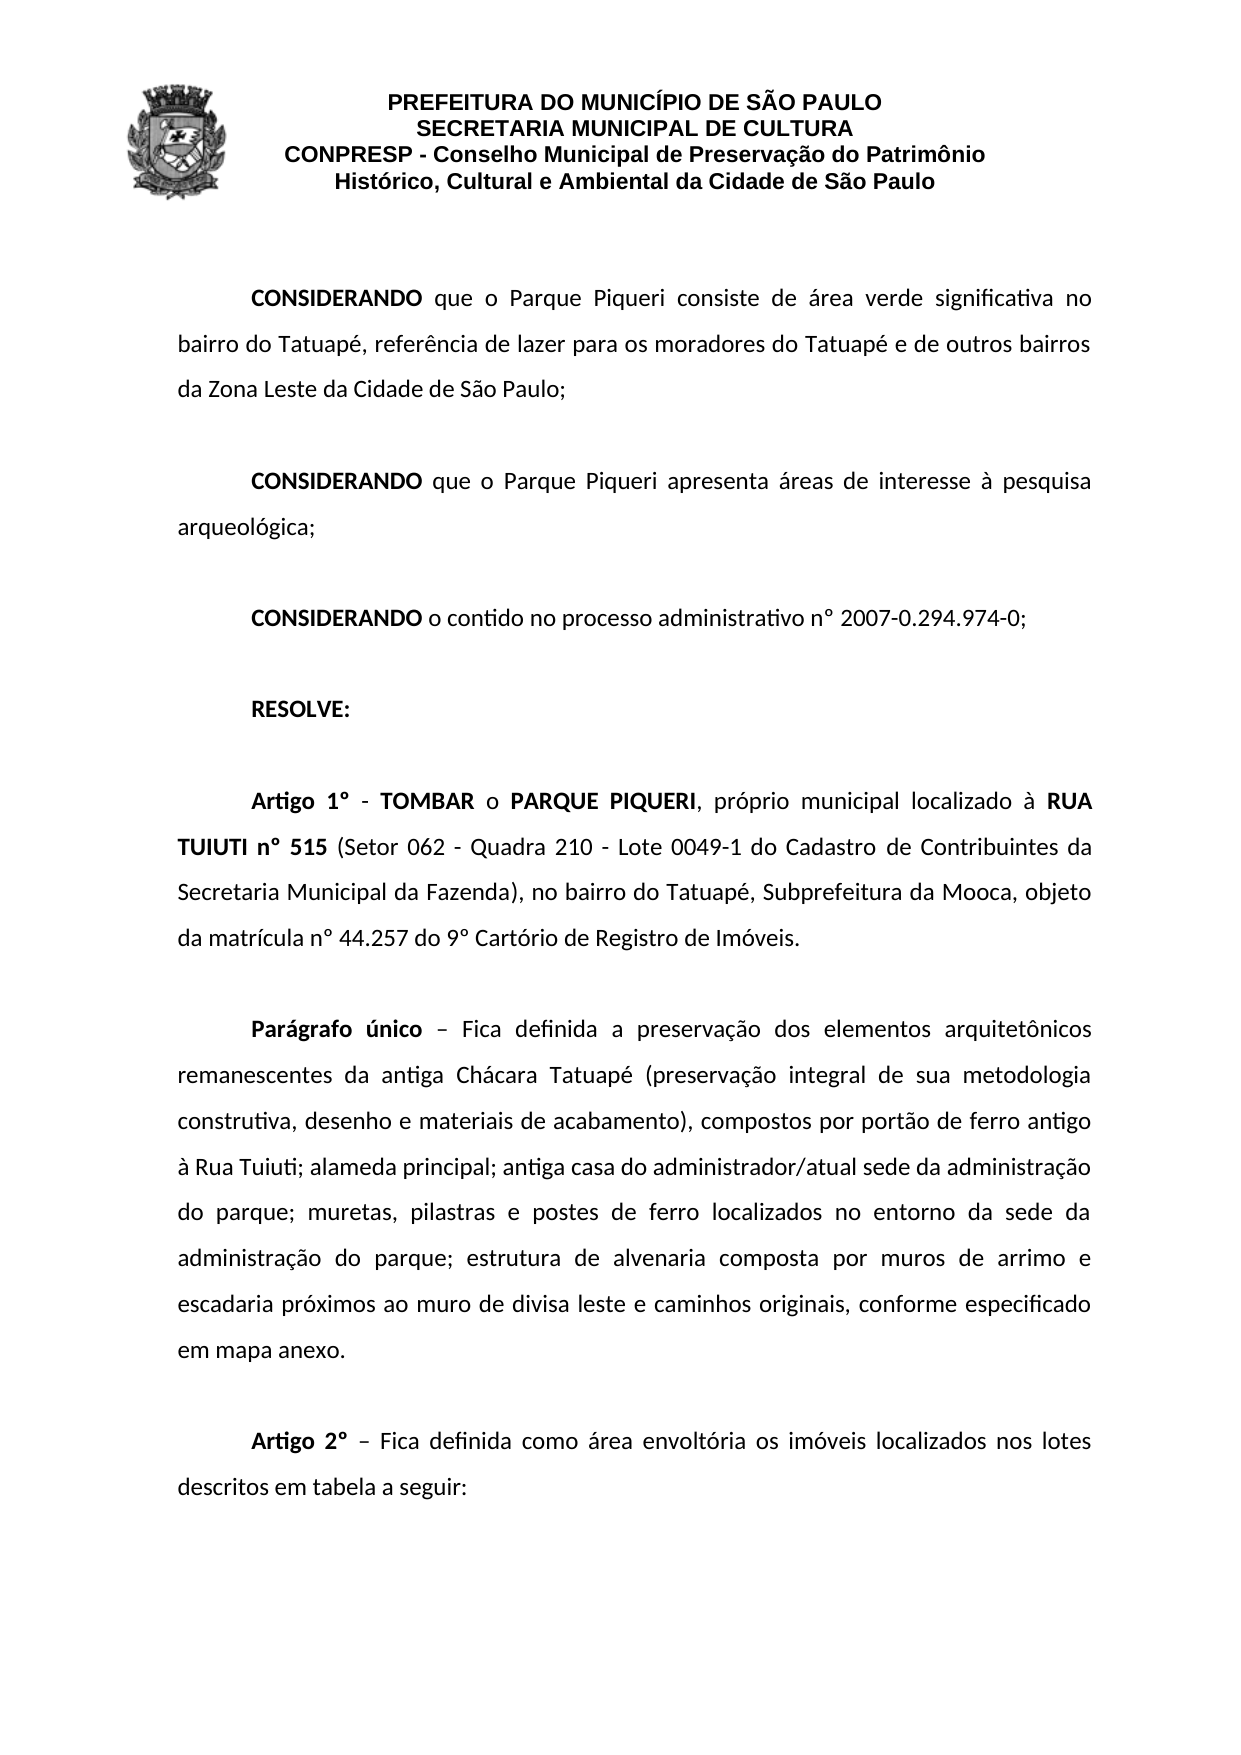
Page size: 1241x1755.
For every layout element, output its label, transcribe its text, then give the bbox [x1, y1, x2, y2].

text CONSIDERANDO que o Parque Piqueri apresenta áreas de interesse à pesquisa arqueológica; [177, 465, 1093, 541]
text RESOLVE: [177, 693, 1093, 724]
text Parágrafo único – Fica definida a preservação dos elementos arquitetônicos remanescentes da antiga Chácara Tatuapé (preservação integral de sua metodologia construtiva, desenho e materiais de acabamento), compostos por portão de ferro antigo à Rua Tuiuti; alameda principal; antiga casa do administrador/atual sede da administração do parque; muretas, pilastras e postes de ferro localizados no entorno da sede da administração do parque; estrutura de alvenaria composta por muros de arrimo e escadaria próximos ao muro de divisa leste e caminhos originais, conforme especificado em mapa anexo. [177, 1014, 1093, 1364]
text CONSIDERANDO que o Parque Piqueri consiste de área verde significativa no bairro do Tatuapé, referência de lazer para os moradores do Tatuapé e de outros bairros da Zona Leste da Cidade de São Paulo; [177, 282, 1093, 404]
text Artigo 1º - TOMBAR o Parque Piqueri, próprio municipal localizado à Rua Tuiuti nº 515 (Setor 062 - Quadra 210 - Lote 0049-1 do Cadastro de Contribuintes da Secretaria Municipal da Fazenda), no bairro do Tatuapé, Subprefeitura da Mooca, objeto da matrícula nº 44.257 do 9º Cartório de Registro de Imóveis. [177, 785, 1093, 953]
text Considerando o contido no processo administrativo nº 2007-0.294.974-0; [177, 602, 1093, 633]
text Artigo 2º – Fica definida como área envoltória os imóveis localizados nos lotes descritos em tabela a seguir: [177, 1425, 1093, 1501]
